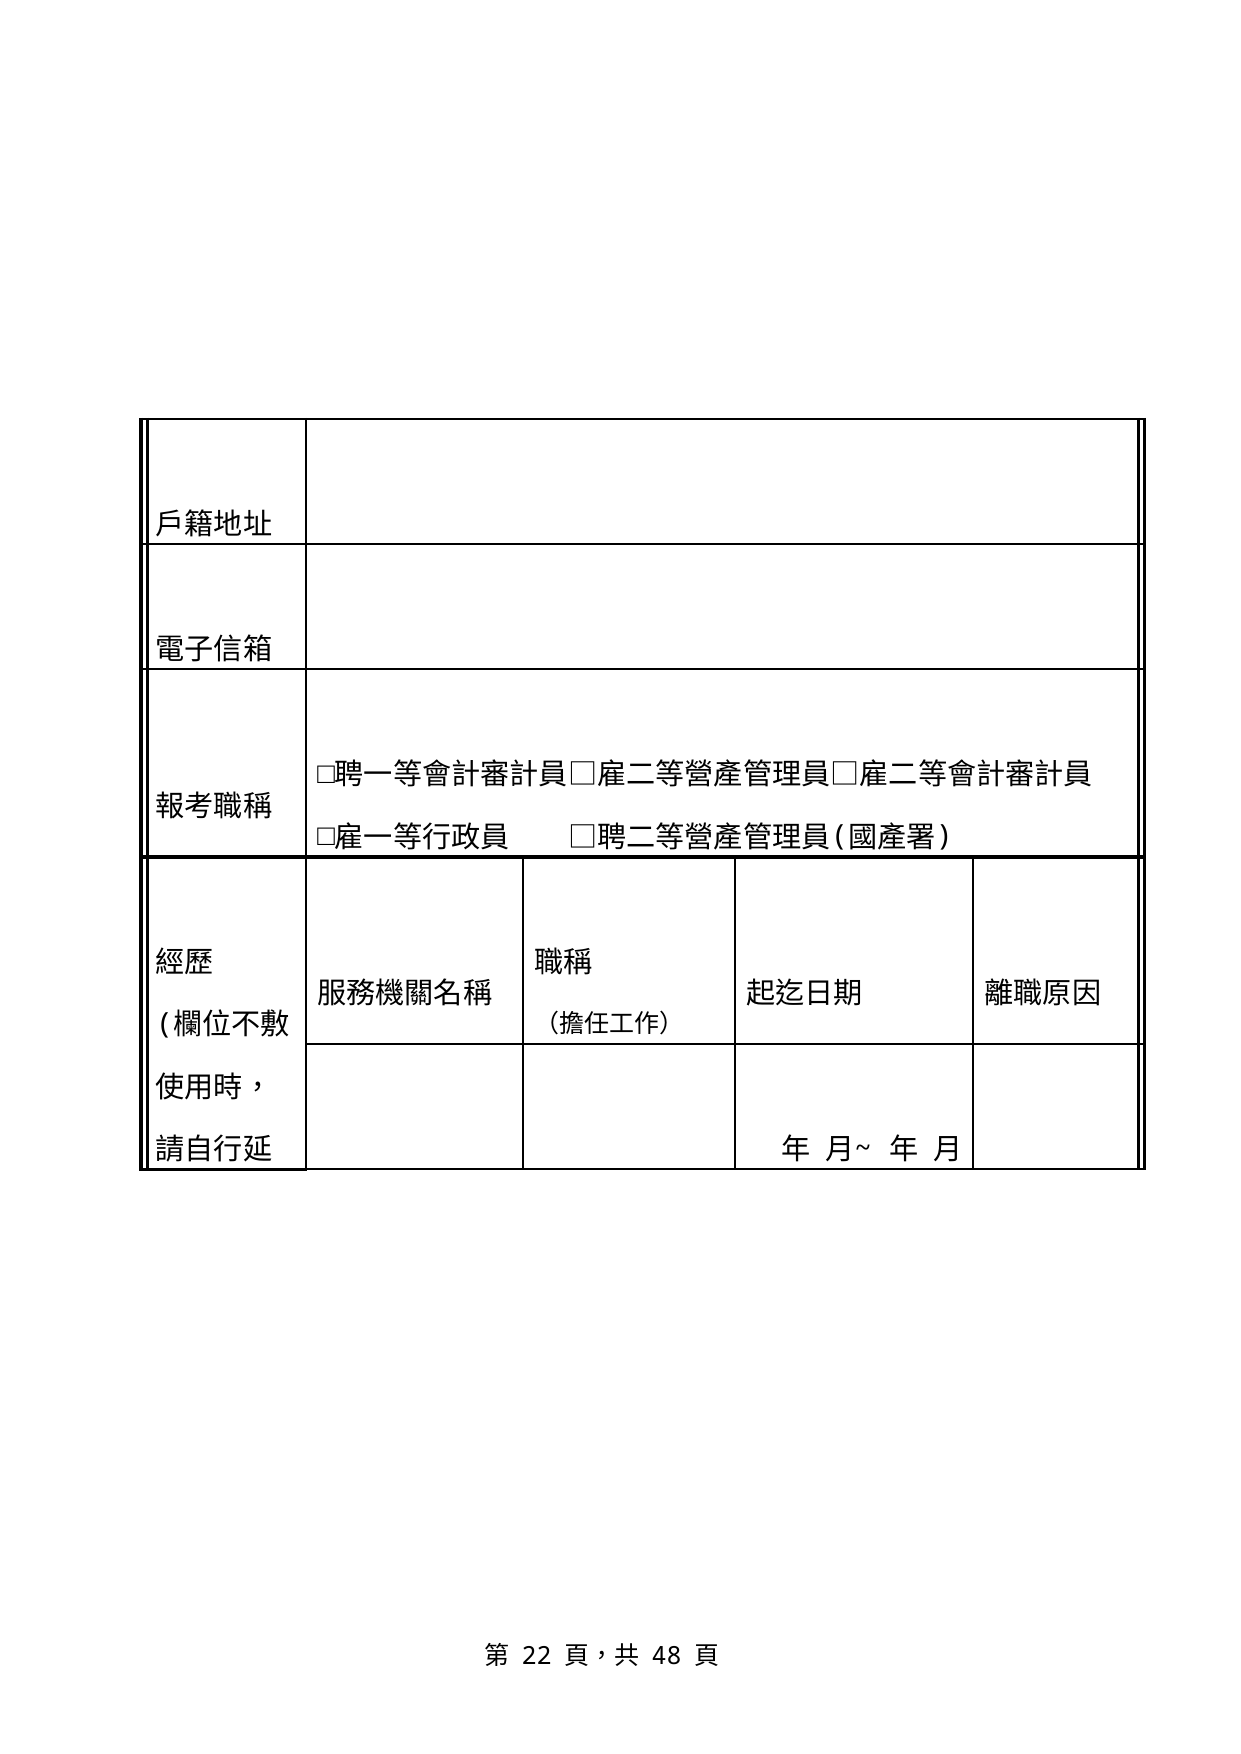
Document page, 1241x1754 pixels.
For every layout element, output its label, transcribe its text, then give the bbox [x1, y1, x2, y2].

table_cell [307, 545, 1137, 668]
table_cell 電子信箱 [149, 545, 305, 668]
table_cell [307, 420, 1137, 543]
table_cell 年 月~ 年 月 [736, 1045, 972, 1168]
table_cell [524, 1045, 734, 1168]
table_cell [307, 1045, 522, 1168]
table_cell □聘一等會計審計員□雇二等營產管理員□雇二等會計審計員 □雇一等行政員 □聘二等營產管理員(國產署) [307, 670, 1137, 855]
table_cell 離職原因 [974, 859, 1137, 1043]
table_cell 職稱 （擔任工作） [524, 859, 734, 1043]
table_cell [974, 1045, 1137, 1168]
table_cell 報考職稱 [149, 670, 305, 855]
table_cell 服務機關名稱 [307, 859, 522, 1043]
table_cell 戶籍地址 [149, 420, 305, 543]
table_cell 起迄日期 [736, 859, 972, 1043]
table_cell 經歷 (欄位不敷使用時，請自行延 [149, 859, 305, 1168]
